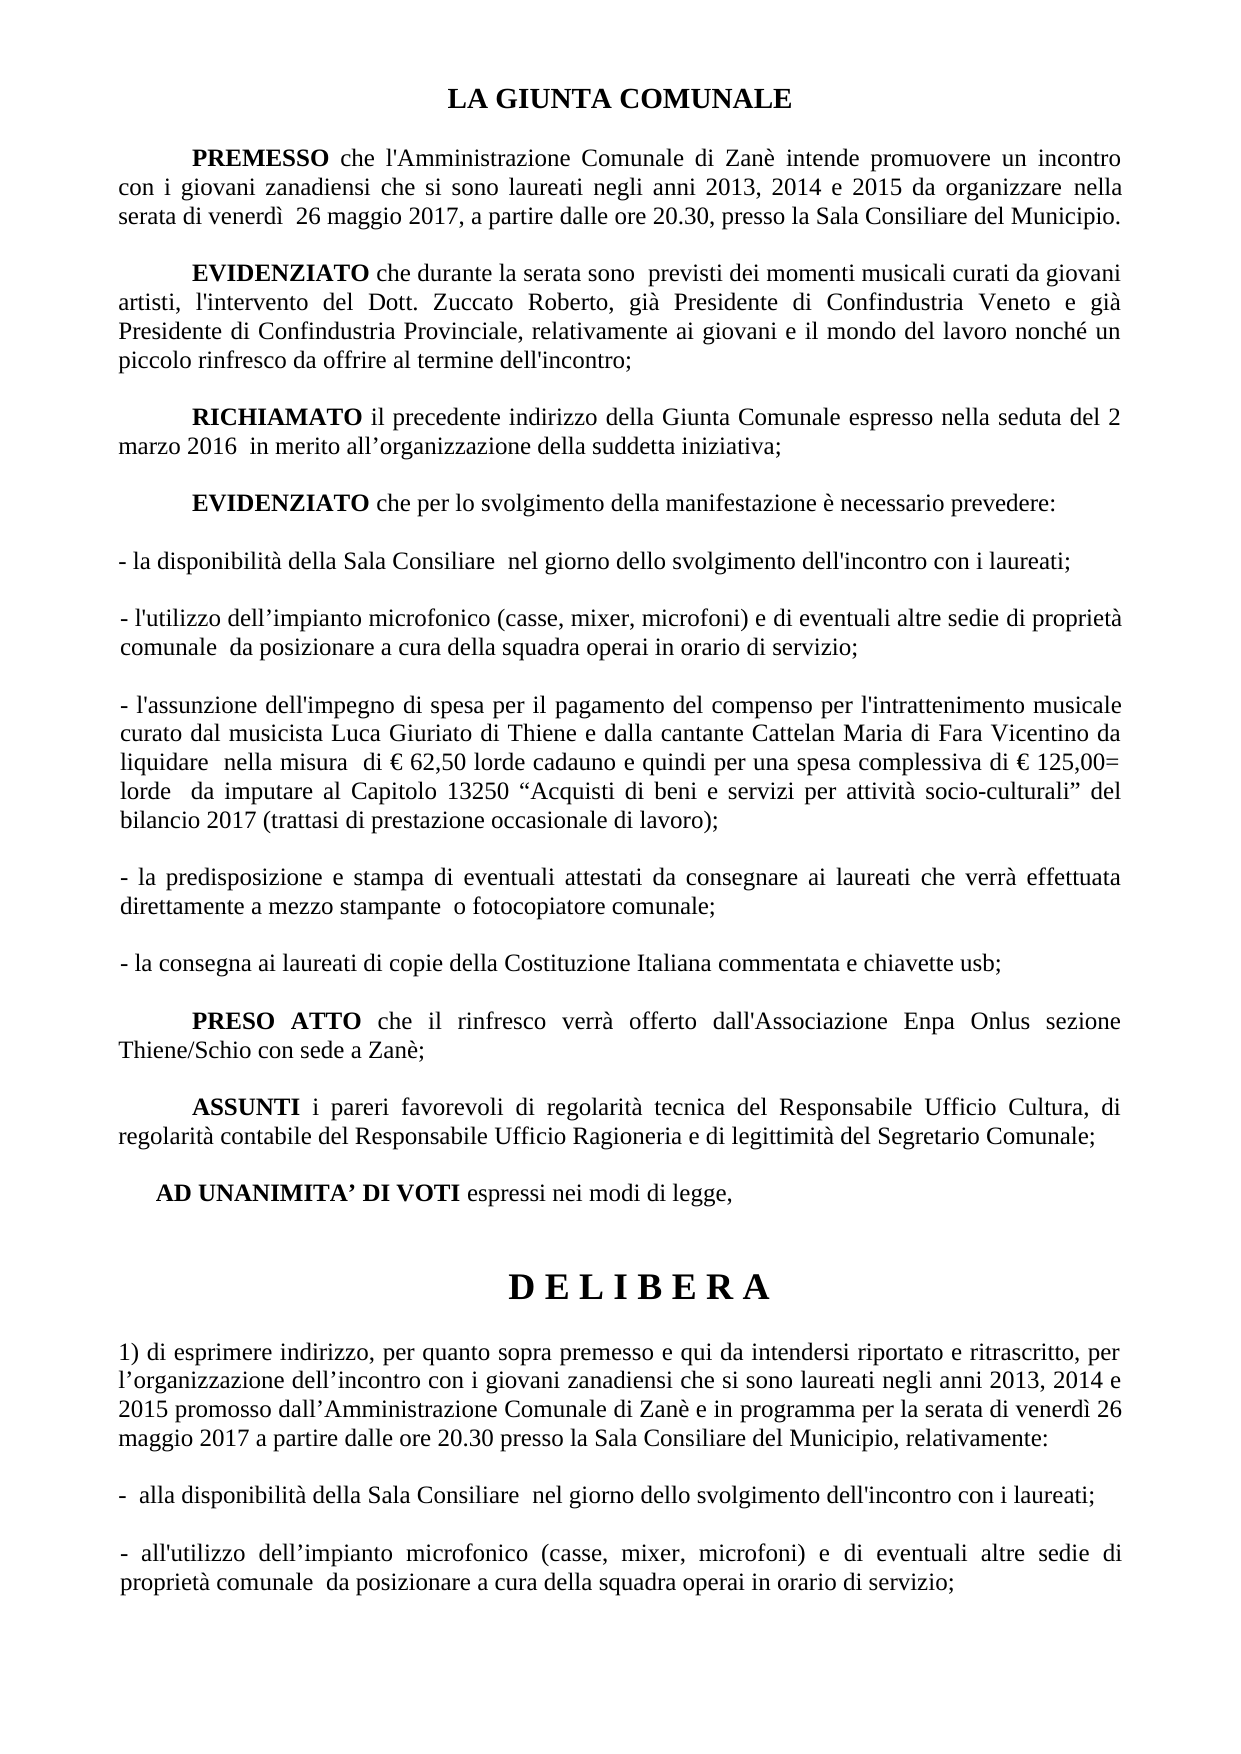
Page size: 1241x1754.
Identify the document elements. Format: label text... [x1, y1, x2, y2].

list - l'assunzione dell'impegno di spesa per il pagamento del compenso per l'intrattenimento musicale curato dal musicista Luca Giuriato di Thiene e dalla cantante Cattelan Maria di Fara Vicentino da liquidare nella misura di € 62,50 lorde cadauno e quindi per una spesa complessiva di € 125,00= lorde da imputare al Capitolo 13250 “Acquisti di beni e servizi per attività socio-culturali” del bilancio 2017 (trattasi di prestazione occasionale di lavoro); [115, 690, 1122, 833]
list - all'utilizzo dell’impianto microfonico (casse, mixer, microfoni) e di eventuali altre sedie di proprietà comunale da posizionare a cura della squadra operai in orario di servizio; [115, 1538, 1122, 1595]
list - la consegna ai laureati di copie della Costituzione Italiana commentata e chiavette usb; [115, 948, 1122, 977]
subtitle D E L I B E R A [156, 1265, 1122, 1308]
text - alla disponibilità della Sala Consiliare nel giorno dello svolgimento dell'incontro con i laureati; [118, 1480, 1122, 1509]
text PRESO ATTO che il rinfresco verrà offerto dall'Associazione Enpa Onlus sezione Thiene/Schio con sede a Zanè; [118, 1006, 1122, 1063]
text PREMESSO che l'Amministrazione Comunale di Zanè intende promuovere un incontro con i giovani zanadiensi che si sono laureati negli anni 2013, 2014 e 2015 da organizzare nella serata di venerdì 26 maggio 2017, a partire dalle ore 20.30, presso la Sala Consiliare del Municipio. [118, 143, 1122, 230]
text AD UNANIMITA’ DI VOTI espressi nei modi di legge, [118, 1178, 1122, 1207]
text RICHIAMATO il precedente indirizzo della Giunta Comunale espresso nella seduta del 2 marzo 2016 in merito all’organizzazione della suddetta iniziativa; [118, 402, 1122, 460]
text EVIDENZIATO che per lo svolgimento della manifestazione è necessario prevedere: [118, 488, 1122, 517]
list - la predisposizione e stampa di eventuali attestati da consegnare ai laureati che verrà effettuata direttamente a mezzo stampante o fotocopiatore comunale; [115, 862, 1122, 920]
text - la disponibilità della Sala Consiliare nel giorno dello svolgimento dell'incontro con i laureati; [118, 546, 1122, 575]
text ASSUNTI i pareri favorevoli di regolarità tecnica del Responsabile Ufficio Cultura, di regolarità contabile del Responsabile Ufficio Ragioneria e di legittimità del Segretario Comunale; [118, 1092, 1122, 1150]
text 1) di esprimere indirizzo, per quanto sopra premesso e qui da intendersi riportato e ritrascritto, per l’organizzazione dell’incontro con i giovani zanadiensi che si sono laureati negli anni 2013, 2014 e 2015 promosso dall’Amministrazione Comunale di Zanè e in programma per la serata di venerdì 26 maggio 2017 a partire dalle ore 20.30 presso la Sala Consiliare del Municipio, relativamente: [118, 1337, 1122, 1452]
list - l'utilizzo dell’impianto microfonico (casse, mixer, microfoni) e di eventuali altre sedie di proprietà comunale da posizionare a cura della squadra operai in orario di servizio; [115, 603, 1122, 661]
text EVIDENZIATO che durante la serata sono previsti dei momenti musicali curati da giovani artisti, l'intervento del Dott. Zuccato Roberto, già Presidente di Confindustria Veneto e già Presidente di Confindustria Provinciale, relativamente ai giovani e il mondo del lavoro nonché un piccolo rinfresco da offrire al termine dell'incontro; [118, 258, 1122, 373]
title LA GIUNTA COMUNALE [118, 81, 1122, 115]
